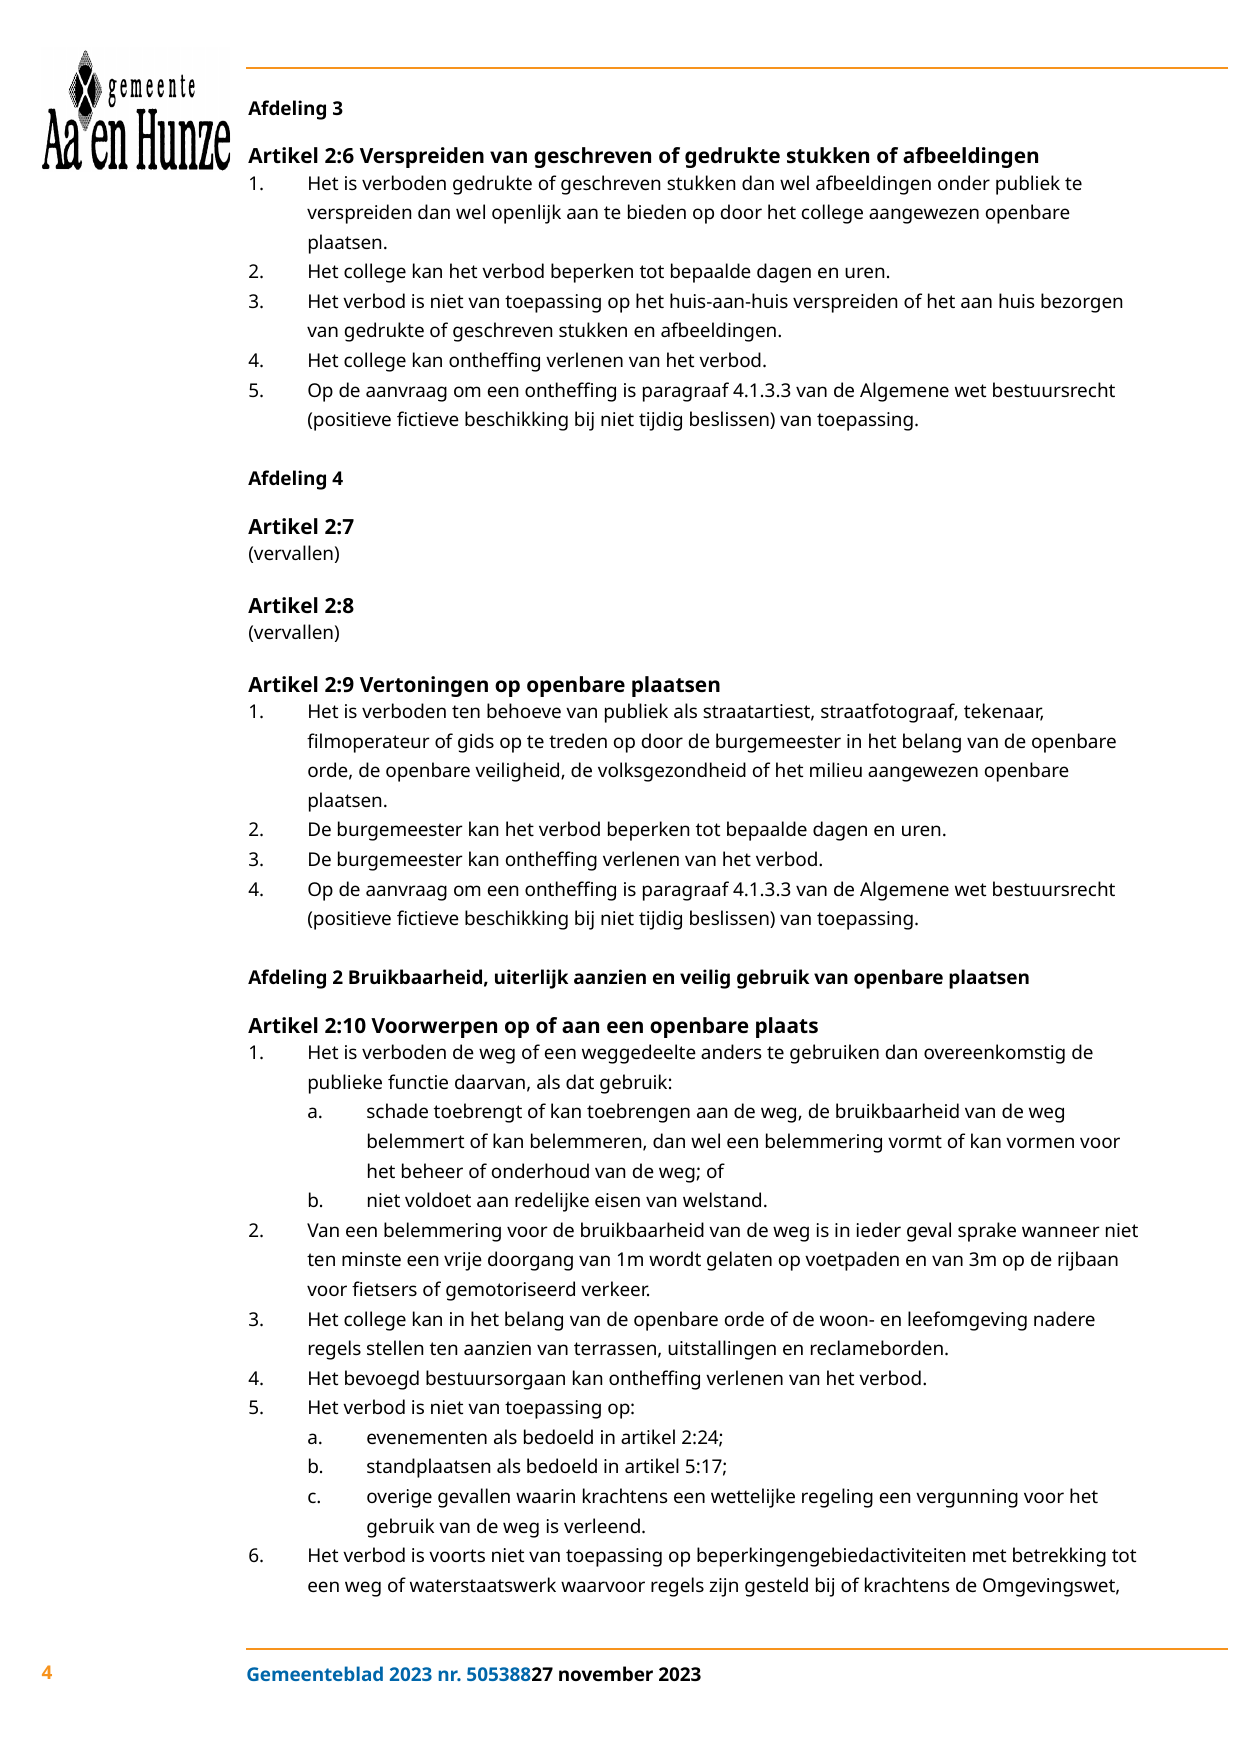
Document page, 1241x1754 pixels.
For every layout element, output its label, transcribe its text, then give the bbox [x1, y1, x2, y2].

text Artikel 2:10 Voorwerpen op of aan een openbare plaats [248, 1011, 1152, 1039]
list Het college kan het verbod beperken tot bepaalde dagen en uren. [248, 258, 1152, 284]
list Het verbod is voorts niet van toepassing op beperkingengebiedactiviteiten met betrekking tot een weg of waterstaatswerk waarvoor regels zijn gesteld bij of krachtens de Omgevingswet, [248, 1542, 1152, 1598]
list Op de aanvraag om een ontheffing is paragraaf 4.1.3.3 van de Algemene wet bestuursrecht (positieve fictieve beschikking bij niet tijdig beslissen) van toepassing. [248, 377, 1152, 432]
text Artikel 2:6 Verspreiden van geschreven of gedrukte stukken of afbeeldingen [248, 141, 1152, 170]
list niet voldoet aan redelijke eisen van welstand. [307, 1187, 1152, 1213]
text (vervallen) [248, 619, 1152, 645]
text Artikel 2:7 [248, 512, 1152, 541]
list Het college kan in het belang van de openbare orde of de woon- en leefomgeving nadere regels stellen ten aanzien van terrassen, uitstallingen en reclameborden. [248, 1306, 1152, 1361]
list Het verbod is niet van toepassing op het huis-aan-huis verspreiden of het aan huis bezorgen van gedrukte of geschreven stukken en afbeeldingen. [248, 288, 1152, 343]
list evenementen als bedoeld in artikel 2:24; [307, 1424, 1152, 1450]
list Het bevoegd bestuursorgaan kan ontheffing verlenen van het verbod. [248, 1365, 1152, 1391]
text Afdeling 4 [248, 466, 1152, 491]
list Van een belemmering voor de bruikbaarheid van de weg is in ieder geval sprake wanneer niet ten minste een vrije doorgang van 1m wordt gelaten op voetpaden en van 3m op de rijbaan voor fietsers of gemotoriseerd verkeer. [248, 1217, 1152, 1302]
text Artikel 2:9 Vertoningen op openbare plaatsen [248, 670, 1152, 698]
picture [41, 47, 231, 172]
list De burgemeester kan het verbod beperken tot bepaalde dagen en uren. [248, 817, 1152, 842]
list standplaatsen als bedoeld in artikel 5:17; [307, 1454, 1152, 1479]
list Het is verboden gedrukte of geschreven stukken dan wel afbeeldingen onder publiek te verspreiden dan wel openlijk aan te bieden op door het college aangewezen openbare plaatsen. [248, 170, 1152, 255]
list De burgemeester kan ontheffing verlenen van het verbod. [248, 846, 1152, 872]
list Het is verboden ten behoeve van publiek als straatartiest, straatfotograaf, tekenaar, filmoperateur of gids op te treden op door de burgemeester in het belang van de openbare orde, de openbare veiligheid, de volksgezondheid of het milieu aangewezen openbare plaatsen. [248, 698, 1152, 813]
list Het is verboden de weg of een weggedeelte anders te gebruiken dan overeenkomstig de publieke functie daarvan, als dat gebruik: [248, 1039, 1152, 1095]
list overige gevallen waarin krachtens een wettelijke regeling een vergunning voor het gebruik van de weg is verleend. [307, 1483, 1152, 1539]
list Het college kan ontheffing verlenen van het verbod. [248, 347, 1152, 373]
text (vervallen) [248, 541, 1152, 566]
text Afdeling 2 Bruikbaarheid, uiterlijk aanzien en veilig gebruik van openbare plaatsen [248, 964, 1152, 990]
text Artikel 2:8 [248, 591, 1152, 619]
list Het verbod is niet van toepassing op: [248, 1394, 1152, 1420]
text Afdeling 3 [248, 95, 1152, 121]
list schade toebrengt of kan toebrengen aan de weg, de bruikbaarheid van de weg belemmert of kan belemmeren, dan wel een belemmering vormt of kan vormen voor het beheer of onderhoud van de weg; of [307, 1099, 1152, 1184]
list Op de aanvraag om een ontheffing is paragraaf 4.1.3.3 van de Algemene wet bestuursrecht (positieve fictieve beschikking bij niet tijdig beslissen) van toepassing. [248, 876, 1152, 931]
